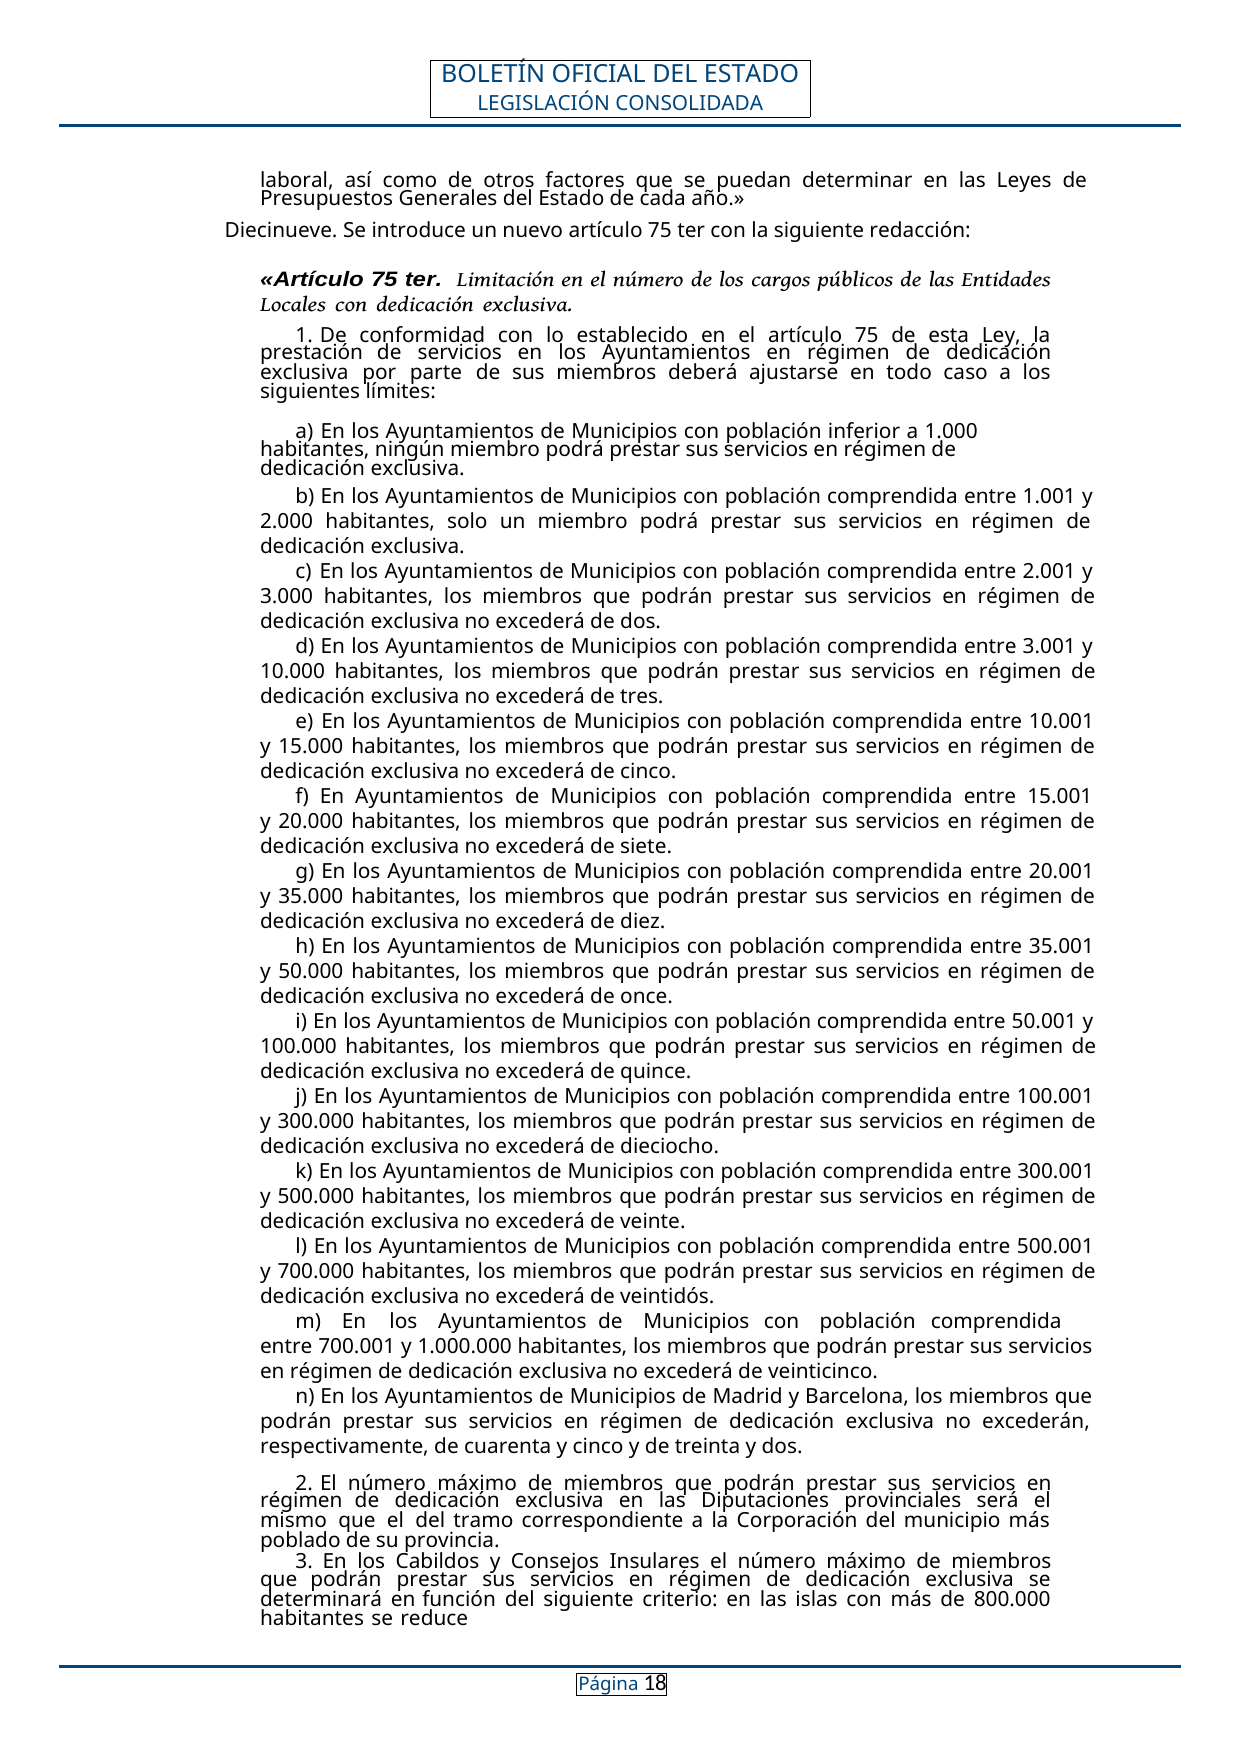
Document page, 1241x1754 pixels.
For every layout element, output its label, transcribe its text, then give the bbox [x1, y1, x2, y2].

list En los Ayuntamientos de Municipios con población comprendida entre 20.001 [295, 858, 1194, 883]
list En los Ayuntamientos de Municipios con población comprendida entre 3.001 y [295, 633, 1194, 658]
text y 20.000 habitantes, los miembros que podrán prestar sus servicios en régimen de [260, 808, 1194, 833]
list En los Ayuntamientos de Municipios con población comprendida entre 10.001 [295, 708, 1194, 733]
list En los Ayuntamientos de Municipios con población comprendida entre 50.001 y [295, 1008, 1194, 1033]
list De conformidad con lo establecido en el artículo 75 de esta Ley, la prestación de servicios en los Ayuntamientos en régimen de dedicación exclusiva por parte de sus miembros deberá ajustarse en todo caso a los siguientes límites: [260, 326, 1051, 405]
text «Artículo 75 ter. Limitación en el número de los cargos públicos de las Entidades Locales con dedicación exclusiva. [260, 267, 1113, 317]
text y 50.000 habitantes, los miembros que podrán prestar sus servicios en régimen de [260, 958, 1194, 983]
text entre 700.001 y 1.000.000 habitantes, los miembros que podrán prestar sus servicios [260, 1333, 1194, 1358]
list En los Ayuntamientos de Municipios con población comprendida entre 100.001 [295, 1083, 1194, 1108]
text y 500.000 habitantes, los miembros que podrán prestar sus servicios en régimen de [260, 1183, 1194, 1208]
list En los Ayuntamientos de Municipios con población comprendida entre 1.001 y [295, 482, 1194, 508]
list En los Ayuntamientos de Municipios con población comprendida [295, 1308, 1194, 1333]
text 100.000 habitantes, los miembros que podrán prestar sus servicios en régimen de [260, 1033, 1194, 1058]
list En los Ayuntamientos de Municipios con población comprendida entre 300.001 [295, 1158, 1194, 1183]
text laboral, así como de otros factores que se puedan determinar en las Leyes de Presupuestos Generales del Estado de cada año.» [260, 172, 1175, 212]
text dedicación exclusiva no excederá de quince. [260, 1058, 1194, 1083]
text podrán prestar sus servicios en régimen de dedicación exclusiva no excederán, [260, 1408, 1194, 1433]
text dedicación exclusiva no excederá de dieciocho. [260, 1133, 1194, 1158]
text y 700.000 habitantes, los miembros que podrán prestar sus servicios en régimen de [260, 1258, 1194, 1283]
text dedicación exclusiva no excederá de diez. [260, 908, 1194, 933]
text respectivamente, de cuarenta y cinco y de treinta y dos. [260, 1433, 1099, 1458]
text dedicación exclusiva no excederá de once. [260, 983, 1194, 1008]
text dedicación exclusiva no excederá de dos. [260, 608, 1194, 633]
text dedicación exclusiva. [260, 533, 1194, 558]
text 10.000 habitantes, los miembros que podrán prestar sus servicios en régimen de [260, 658, 1194, 683]
text dedicación exclusiva no excederá de veintidós. [260, 1283, 1194, 1308]
text 3.000 habitantes, los miembros que podrán prestar sus servicios en régimen de [260, 583, 1194, 608]
text dedicación exclusiva no excederá de siete. [260, 833, 1194, 858]
list En los Ayuntamientos de Municipios con población inferior a 1.000 habitantes, ningún miembro podrá prestar sus servicios en régimen de dedicación exclusiva. [260, 423, 1051, 482]
list En Ayuntamientos de Municipios con población comprendida entre 15.001 [295, 783, 1194, 808]
text dedicación exclusiva no excederá de tres. [260, 683, 1194, 708]
text y 35.000 habitantes, los miembros que podrán prestar sus servicios en régimen de [260, 883, 1194, 908]
text 2.000 habitantes, solo un miembro podrá prestar sus servicios en régimen de [260, 508, 1151, 533]
list En los Cabildos y Consejos Insulares el número máximo de miembros que podrán prestar sus servicios en régimen de dedicación exclusiva se determinará en función del siguiente criterio: en las islas con más de 800.000 habitantes se reduce [260, 1553, 1051, 1632]
text Diecinueve. Se introduce un nuevo artículo 75 ter con la siguiente redacción: [224, 215, 1151, 243]
list En los Ayuntamientos de Municipios con población comprendida entre 35.001 [295, 933, 1194, 958]
text y 15.000 habitantes, los miembros que podrán prestar sus servicios en régimen de [260, 733, 1194, 758]
list El número máximo de miembros que podrán prestar sus servicios en régimen de dedicación exclusiva en las Diputaciones provinciales será el mismo que el del tramo correspondiente a la Corporación del municipio más poblado de su provincia. [260, 1474, 1051, 1553]
text en régimen de dedicación exclusiva no excederá de veinticinco. [260, 1358, 1194, 1383]
text dedicación exclusiva no excederá de veinte. [260, 1208, 1194, 1233]
list En los Ayuntamientos de Municipios de Madrid y Barcelona, los miembros que [295, 1383, 1194, 1408]
text dedicación exclusiva no excederá de cinco. [260, 758, 1177, 783]
list En los Ayuntamientos de Municipios con población comprendida entre 2.001 y [295, 558, 1194, 583]
text y 300.000 habitantes, los miembros que podrán prestar sus servicios en régimen de [260, 1108, 1129, 1133]
list En los Ayuntamientos de Municipios con población comprendida entre 500.001 [295, 1233, 1194, 1258]
